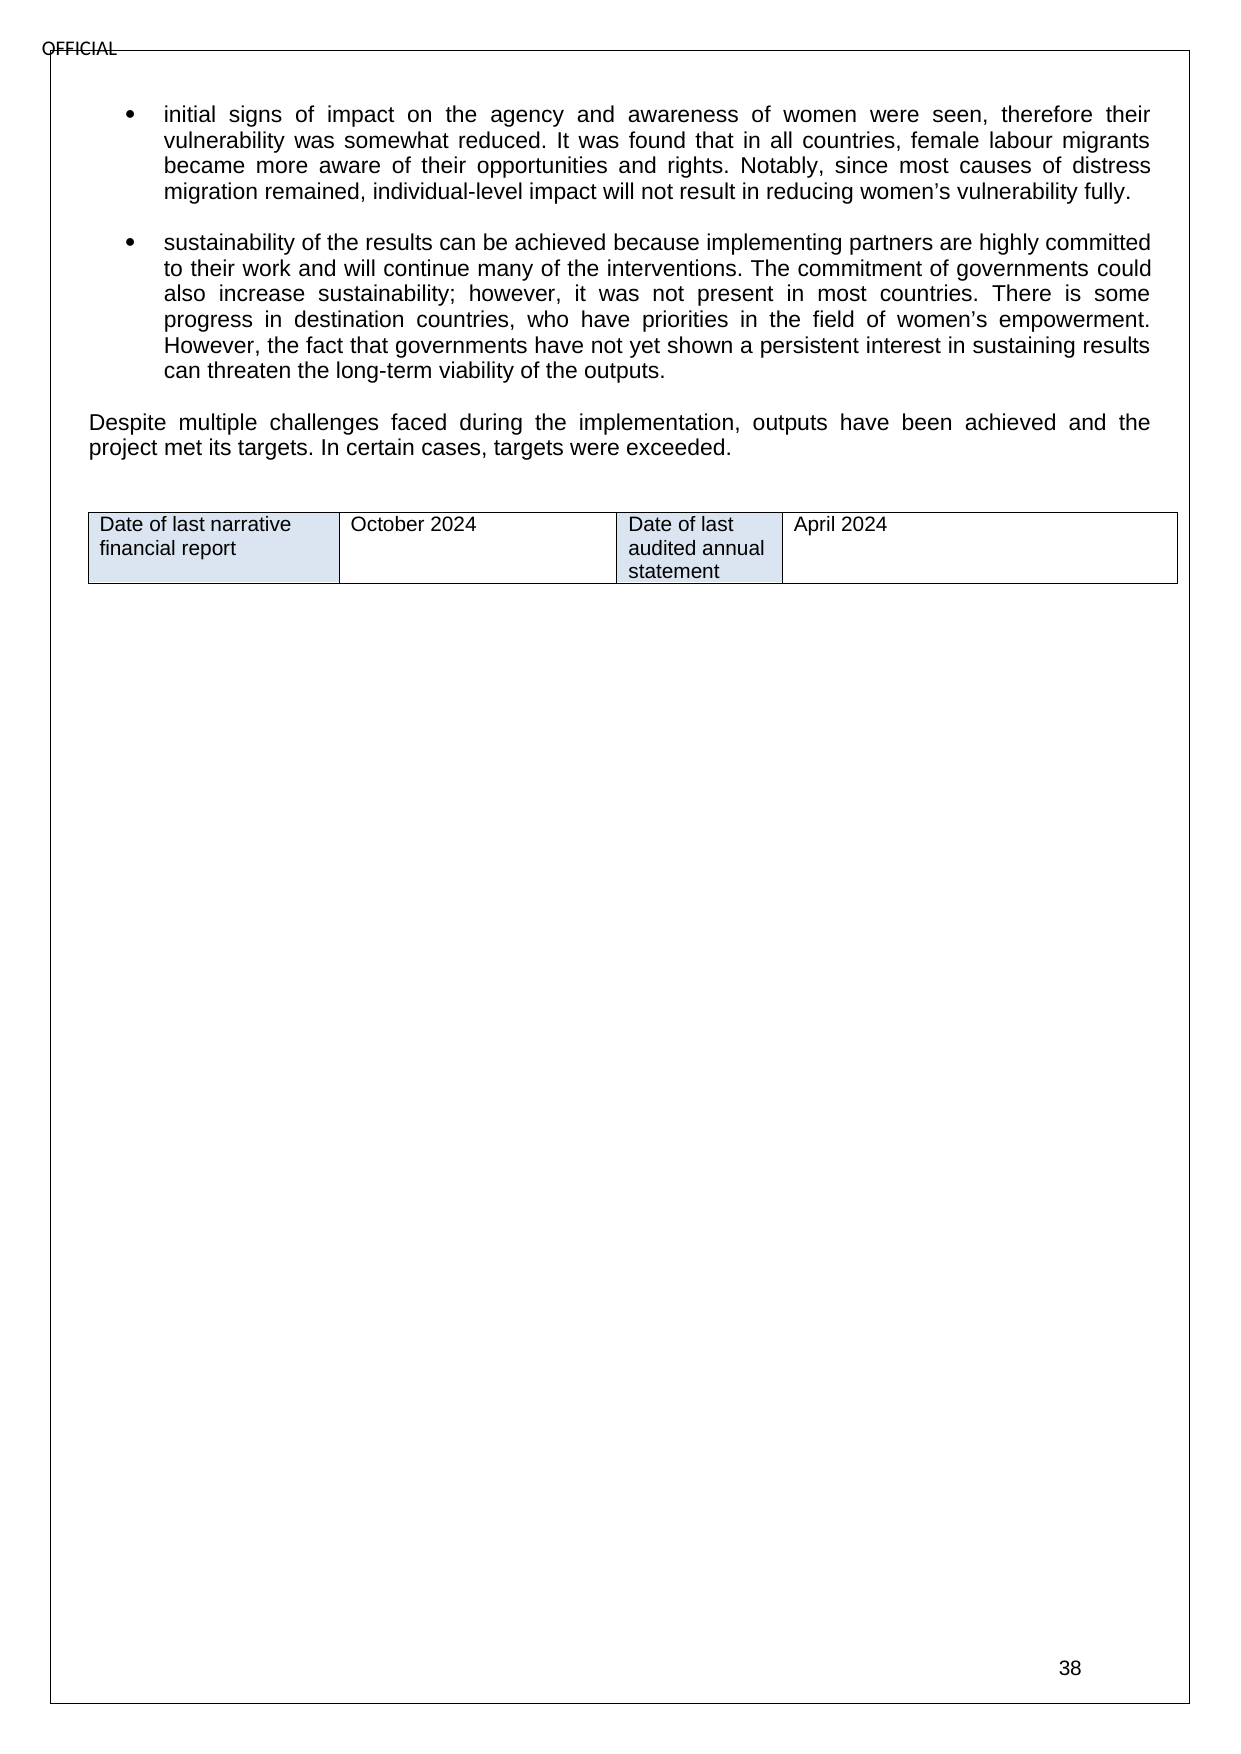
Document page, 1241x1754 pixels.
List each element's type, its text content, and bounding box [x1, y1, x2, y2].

table_header April 2024 [783, 513, 1177, 582]
list sustainability of the results can be achieved because implementing partners are highly committed to their work and will continue many of the interventions. The commitment of governments could also increase sustainability; however, it was not present in most countries. There is some progress in destination countries, who have priorities in the field of women’s empowerment. However, the fact that governments have not yet shown a persistent interest in sustaining results can threaten the long-term viability of the outputs. [126, 230, 1152, 384]
table_header October 2024 [340, 513, 616, 582]
table_header Date of last audited annual statement [617, 513, 782, 582]
text Despite multiple challenges faced during the implementation, outputs have been achieved and the project met its targets. In certain cases, targets were exceeded. [89, 409, 1152, 461]
table_header Date of last narrative financial report [89, 513, 339, 582]
list initial signs of impact on the agency and awareness of women were seen, therefore their vulnerability was somewhat reduced. It was found that in all countries, female labour migrants became more aware of their opportunities and rights. Notably, since most causes of distress migration remained, individual-level impact will not result in reducing women’s vulnerability fully. [126, 102, 1152, 204]
